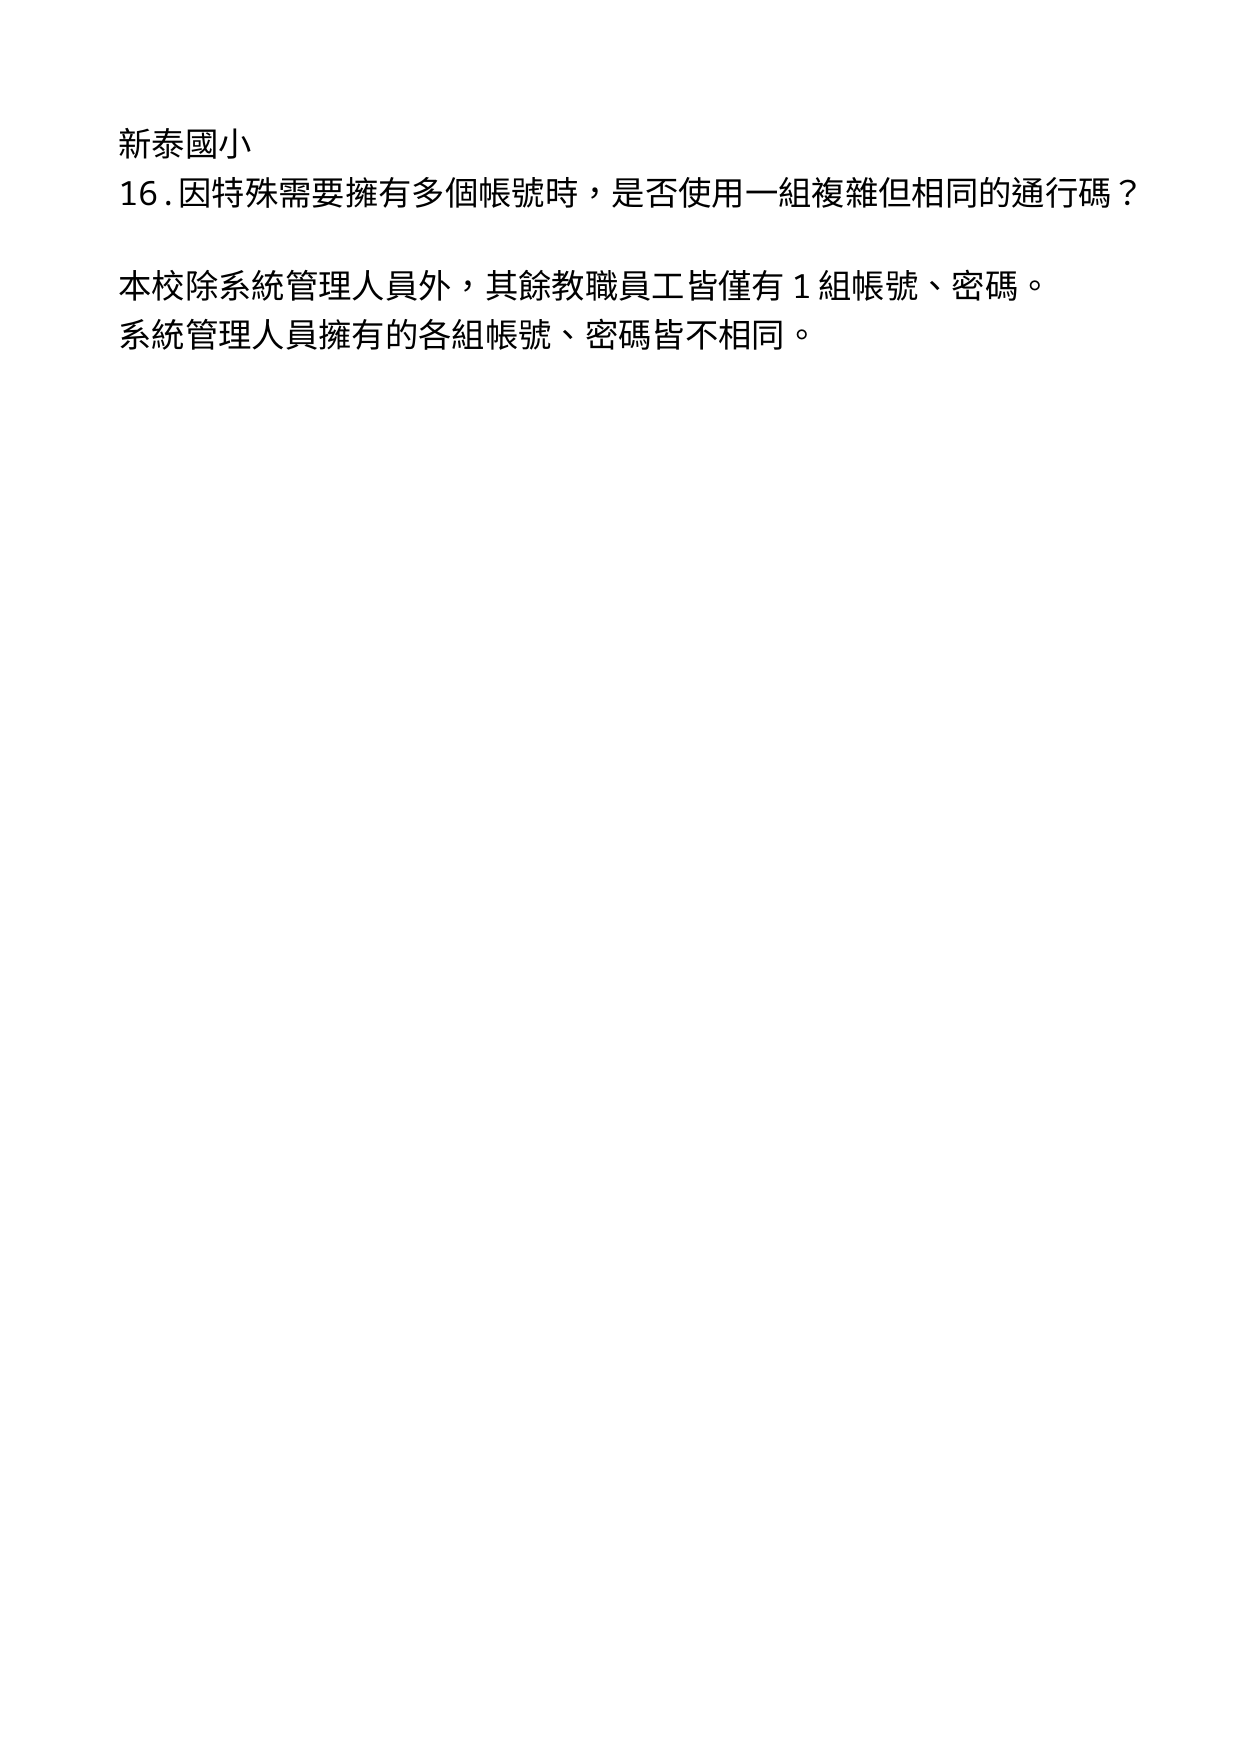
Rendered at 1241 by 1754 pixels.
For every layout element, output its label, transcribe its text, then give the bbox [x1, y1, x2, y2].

text 16.因特殊需要擁有多個帳號時，是否使用一組複雜但相同的通行碼？ [118, 166, 1122, 215]
text 系統管理人員擁有的各組帳號、密碼皆不相同。 [118, 309, 1122, 357]
text 新泰國小 [118, 118, 1122, 166]
text 本校除系統管理人員外，其餘教職員工皆僅有1組帳號、密碼。 [118, 260, 1122, 309]
